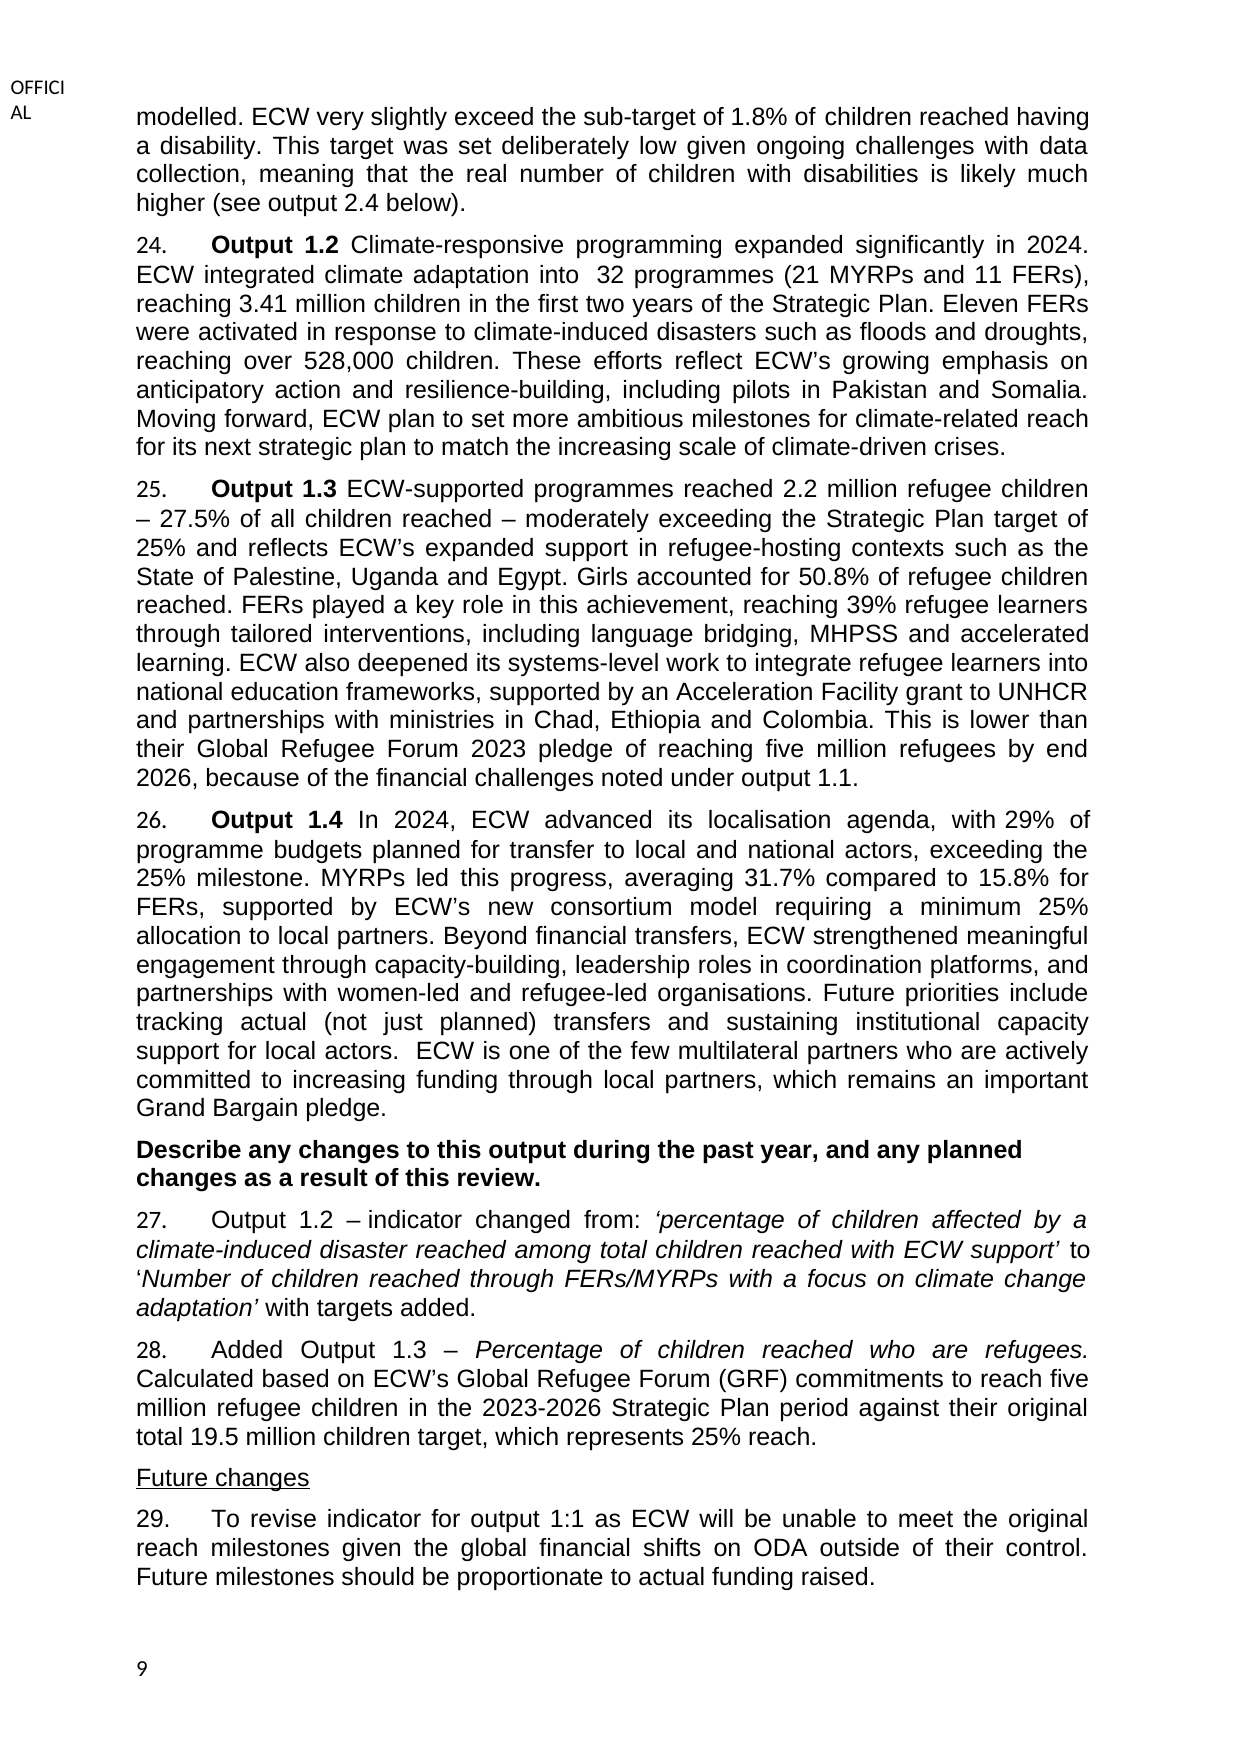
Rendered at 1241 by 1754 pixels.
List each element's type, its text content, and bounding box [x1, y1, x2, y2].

list Added Output 1.3 – Percentage of children reached who are refugees. Calculated based on ECW’s Global Refugee Forum (GRF) commitments to reach five million refugee children in the 2023-2026 Strategic Plan period against their original total 19.5 million children target, which represents 25% reach. [136, 1334, 1090, 1451]
list Output 1.2 Climate-responsive programming expanded significantly in 2024. ECW integrated climate adaptation into 32 programmes (21 MYRPs and 11 FERs), reaching 3.41 million children in the first two years of the Strategic Plan. Eleven FERs were activated in response to climate-induced disasters such as floods and droughts, reaching over 528,000 children. These efforts reflect ECW’s growing emphasis on anticipatory action and resilience-building, including pilots in Pakistan and Somalia. Moving forward, ECW plan to set more ambitious milestones for climate-related reach for its next strategic plan to match the increasing scale of climate-driven crises. [136, 229, 1090, 461]
list Output 1.2 – indicator changed from: ‘percentage of children affected by a climate-induced disaster reached among total children reached with ECW support’ to ‘Number of children reached through FERs/MYRPs with a focus on climate change adaptation’ with targets added. [136, 1205, 1090, 1321]
text Describe any changes to this output during the past year, and any planned changes as a result of this review. [136, 1135, 1090, 1192]
list modelled. ECW very slightly exceed the sub-target of 1.8% of children reached having a disability. This target was set deliberately low given ongoing challenges with data collection, meaning that the real number of children with disabilities is likely much higher (see output 2.4 below). [136, 102, 1090, 217]
list Output 1.4 In 2024, ECW advanced its localisation agenda, with 29% of programme budgets planned for transfer to local and national actors, exceeding the 25% milestone. MYRPs led this progress, averaging 31.7% compared to 15.8% for FERs, supported by ECW’s new consortium model requiring a minimum 25% allocation to local partners. Beyond financial transfers, ECW strengthened meaningful engagement through capacity-building, leadership roles in coordination platforms, and partnerships with women-led and refugee-led organisations. Future priorities include tracking actual (not just planned) transfers and sustaining institutional capacity support for local actors. ECW is one of the few multilateral partners who are actively committed to increasing funding through local partners, which remains an important Grand Bargain pledge. [136, 804, 1090, 1122]
list To revise indicator for output 1:1 as ECW will be unable to meet the original reach milestones given the global financial shifts on ODA outside of their control. Future milestones should be proportionate to actual funding raised. [136, 1504, 1090, 1591]
list Future changes [136, 1463, 1090, 1492]
list Output 1.3 ECW-supported programmes reached 2.2 million refugee children – 27.5% of all children reached – moderately exceeding the Strategic Plan target of 25% and reflects ECW’s expanded support in refugee-hosting contexts such as the State of Palestine, Uganda and Egypt. Girls accounted for 50.8% of refugee children reached. FERs played a key role in this achievement, reaching 39% refugee learners through tailored interventions, including language bridging, MHPSS and accelerated learning. ECW also deepened its systems-level work to integrate refugee learners into national education frameworks, supported by an Acceleration Facility grant to UNHCR and partnerships with ministries in Chad, Ethiopia and Colombia. This is lower than their Global Refugee Forum 2023 pledge of reaching five million refugees by end 2026, because of the financial challenges noted under output 1.1. [136, 474, 1090, 792]
